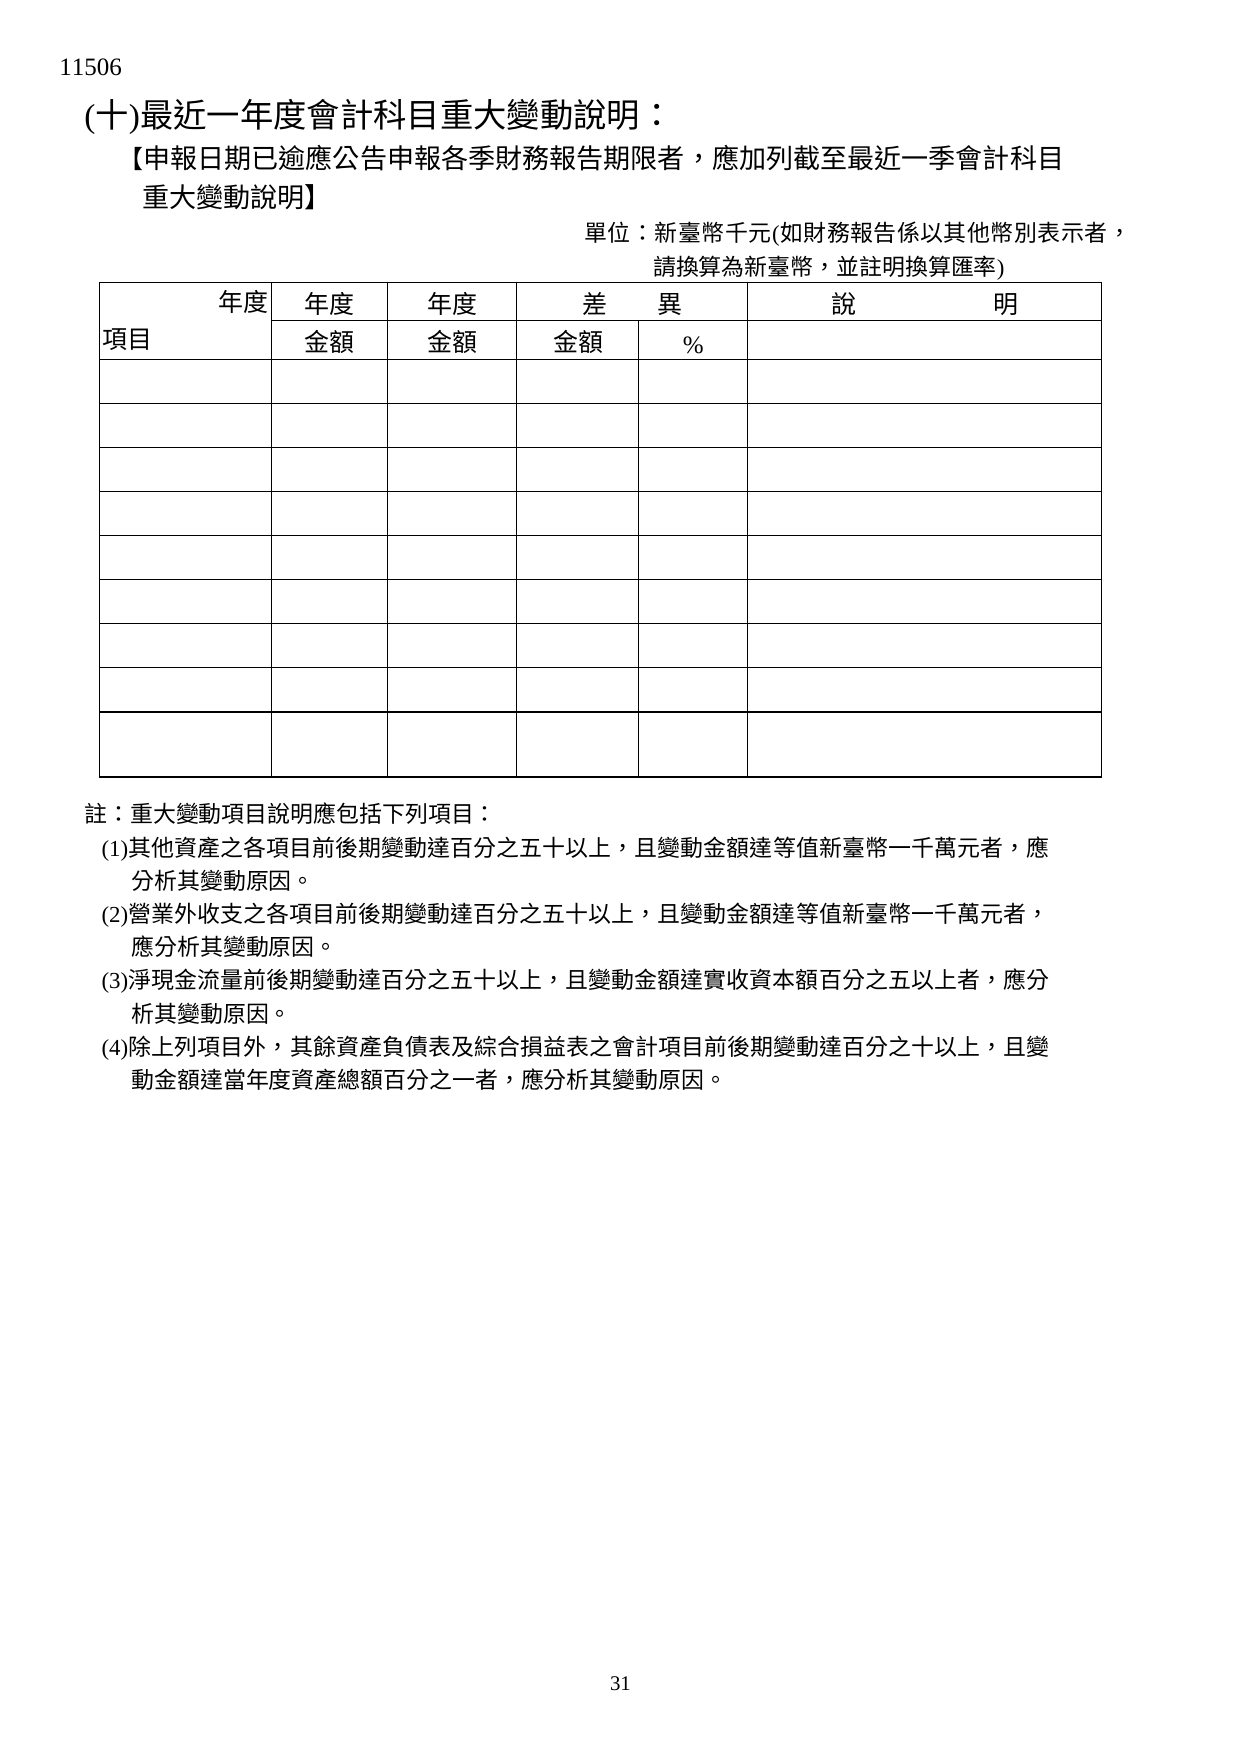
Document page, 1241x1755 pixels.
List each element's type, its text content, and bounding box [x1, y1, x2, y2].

table_cell [639, 668, 747, 711]
text 單位：新臺幣千元(如財務報告係以其他幣別表示者，請換算為新臺幣，並註明換算匯率) [584, 215, 1131, 282]
table_cell [639, 404, 747, 447]
table_cell 金額 [272, 321, 387, 359]
table_cell [517, 448, 638, 491]
text 註：重大變動項目說明應包括下列項目： [84, 796, 1181, 829]
table_cell [517, 492, 638, 535]
table_cell [639, 536, 747, 579]
table_cell [388, 404, 516, 447]
table_cell [272, 404, 387, 447]
table_cell [517, 360, 638, 403]
table_cell [748, 624, 1101, 667]
table_cell [639, 624, 747, 667]
text (1)其他資產之各項目前後期變動達百分之五十以上，且變動金額達等值新臺幣一千萬元者，應分析其變動原因。 [101, 829, 1052, 896]
table_cell [517, 404, 638, 447]
table_cell [100, 713, 271, 776]
table_cell [517, 624, 638, 667]
table_header 年度 [272, 283, 387, 320]
table_cell [748, 580, 1101, 623]
table_cell [272, 713, 387, 776]
table_cell 金額 [388, 321, 516, 359]
table_cell [100, 624, 271, 667]
text 【申報日期已逾應公告申報各季財務報告期限者，應加列截至最近一季會計科目重大變動說明】 [118, 137, 1086, 215]
table_cell [639, 492, 747, 535]
table_cell [748, 668, 1101, 711]
table_cell [639, 360, 747, 403]
table_cell [748, 360, 1101, 403]
table_cell 金額 [517, 321, 638, 359]
table_cell [748, 713, 1101, 776]
table_cell [388, 668, 516, 711]
table_cell [388, 624, 516, 667]
table_cell [748, 448, 1101, 491]
text (十)最近一年度會計科目重大變動說明： [84, 88, 1181, 137]
table_cell [272, 536, 387, 579]
text (3)淨現金流量前後期變動達百分之五十以上，且變動金額達實收資本額百分之五以上者，應分析其變動原因。 [101, 962, 1052, 1029]
table_cell [639, 713, 747, 776]
table_cell [639, 448, 747, 491]
text (2)營業外收支之各項目前後期變動達百分之五十以上，且變動金額達等值新臺幣一千萬元者，應分析其變動原因。 [101, 896, 1052, 962]
table_header 差 異 [517, 283, 747, 320]
text (4)除上列項目外，其餘資產負債表及綜合損益表之會計項目前後期變動達百分之十以上，且變動金額達當年度資產總額百分之一者，應分析其變動原因。 [101, 1029, 1052, 1095]
table_header 年度 項目 [100, 283, 271, 359]
table_cell [100, 492, 271, 535]
table_cell [388, 360, 516, 403]
table_cell [272, 580, 387, 623]
table_header 年度 [388, 283, 516, 320]
table_cell [272, 492, 387, 535]
table_cell [388, 492, 516, 535]
table_cell [517, 713, 638, 776]
table_cell [748, 321, 1101, 359]
table_cell [100, 448, 271, 491]
table_cell [388, 448, 516, 491]
table_cell [748, 404, 1101, 447]
table_cell [100, 580, 271, 623]
table_cell [388, 536, 516, 579]
table_cell [100, 668, 271, 711]
table_cell [272, 624, 387, 667]
table_cell [100, 404, 271, 447]
table_header 說 明 [748, 283, 1101, 320]
table_cell [517, 580, 638, 623]
table_cell [388, 580, 516, 623]
table_cell [748, 536, 1101, 579]
table_cell [639, 580, 747, 623]
table_cell [272, 360, 387, 403]
table_cell [388, 713, 516, 776]
table_cell [100, 360, 271, 403]
table_cell [272, 448, 387, 491]
table_header [1102, 282, 1141, 776]
table_cell [100, 536, 271, 579]
table_cell [517, 668, 638, 711]
table_cell [517, 536, 638, 579]
table_cell % [639, 321, 747, 359]
table_cell [748, 492, 1101, 535]
table_cell [272, 668, 387, 711]
